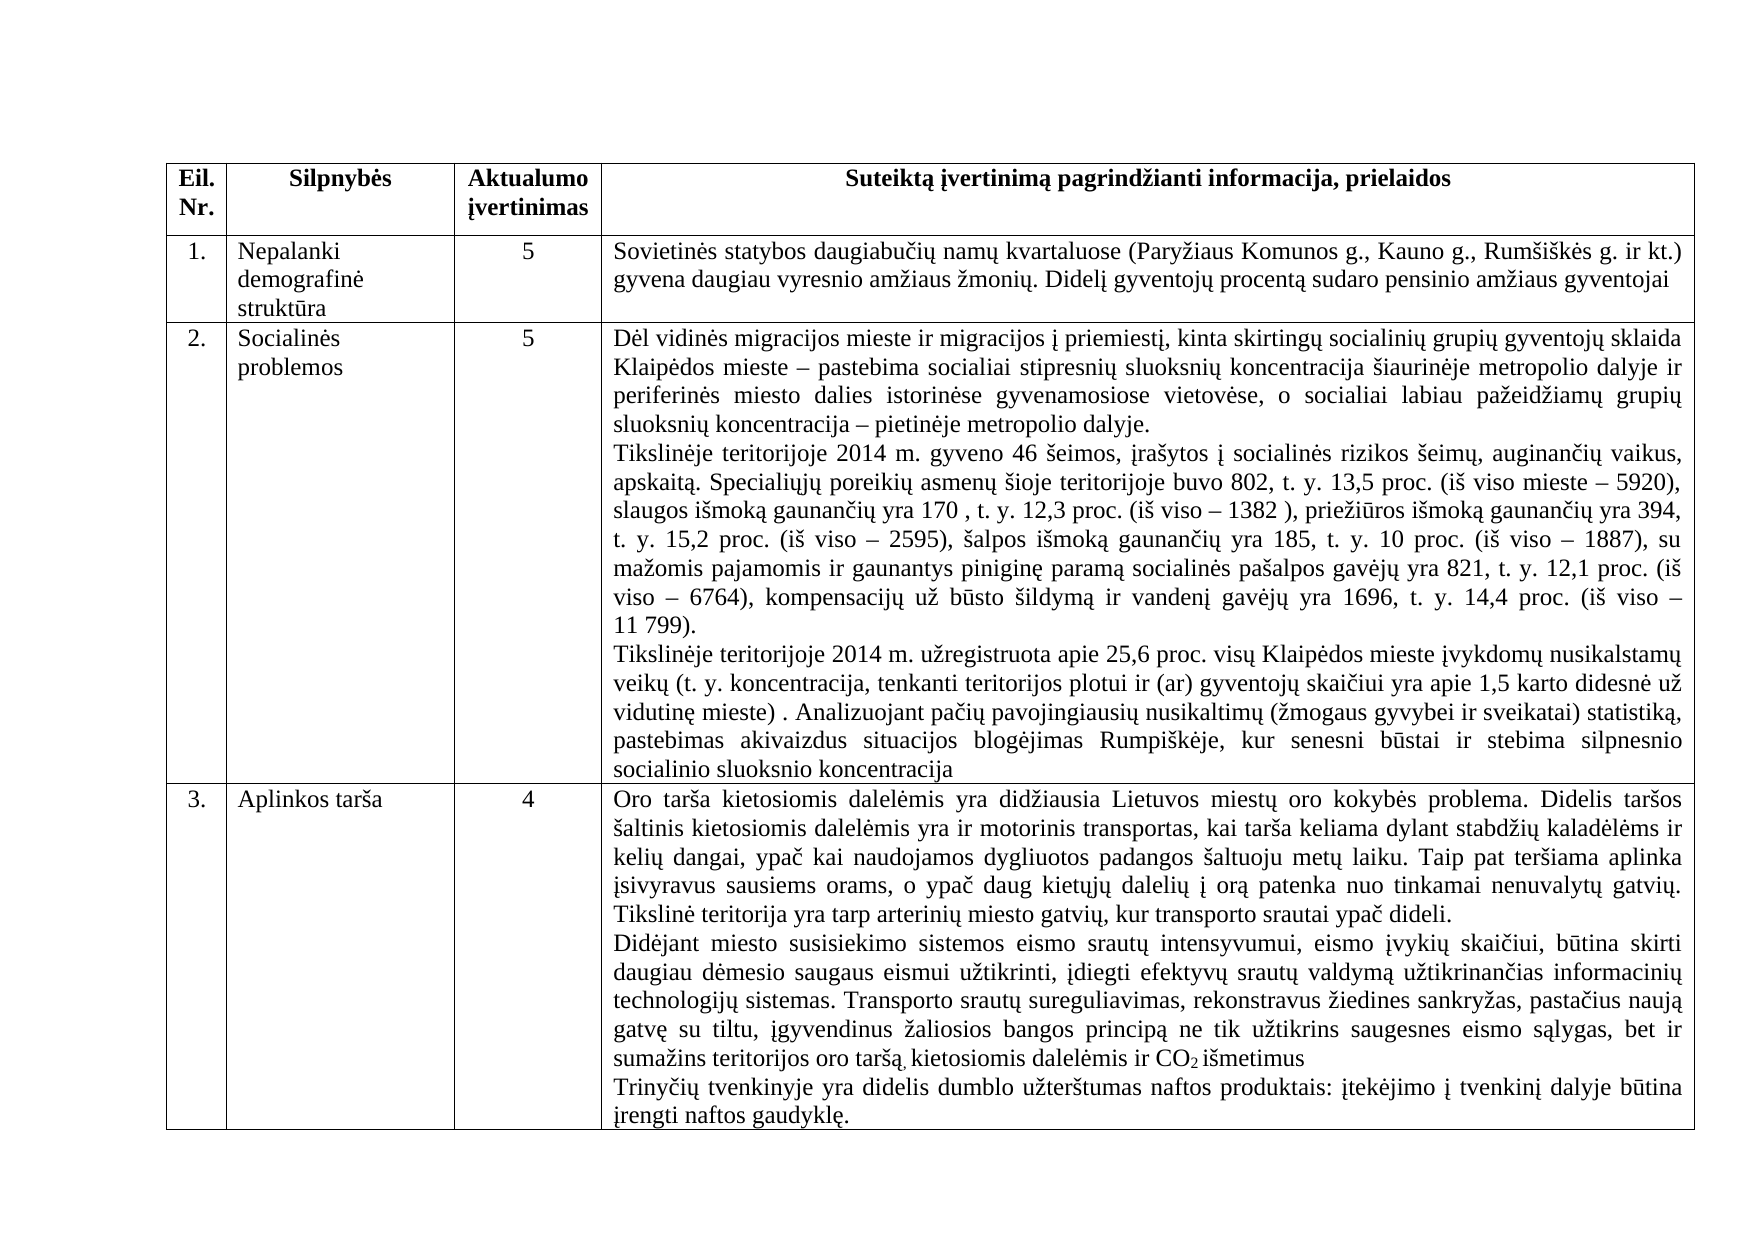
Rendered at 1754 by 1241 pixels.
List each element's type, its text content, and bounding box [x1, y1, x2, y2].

table_cell 5 [455, 323, 601, 783]
table_header Eil. Nr. [167, 164, 226, 235]
table_header Suteiktą įvertinimą pagrindžianti informacija, prielaidos [602, 164, 1694, 235]
table_cell Aplinkos tarša [227, 784, 454, 1129]
table_header Aktualumo įvertinimas [455, 164, 601, 235]
table_header Silpnybės [227, 164, 454, 235]
table_cell Oro tarša kietosiomis dalelėmis yra didžiausia Lietuvos miestų oro kokybės problema. Didelis taršos šaltinis kietosiomis dalelėmis yra ir motorinis transportas, kai tarša keliama dylant stabdžių kaladėlėms ir kelių dangai, ypač kai naudojamos dygliuotos padangos šaltuoju metų laiku. Taip pat teršiama aplinka įsivyravus sausiems orams, o ypač daug kietųjų dalelių į orą patenka nuo tinkamai nenuvalytų gatvių. Tikslinė teritorija yra tarp arterinių miesto gatvių, kur transporto srautai ypač dideli. Didėjant miesto susisiekimo sistemos eismo srautų intensyvumui, eismo įvykių skaičiui, būtina skirti daugiau dėmesio saugaus eismui užtikrinti, įdiegti efektyvų srautų valdymą užtikrinančias informacinių technologijų sistemas. Transporto srautų sureguliavimas, rekonstravus žiedines sankryžas, pastačius naują gatvę su tiltu, įgyvendinus žaliosios bangos principą ne tik užtikrins saugesnes eismo sąlygas, bet ir sumažins teritorijos oro taršą, kietosiomis dalelėmis ir CO2 išmetimus Trinyčių tvenkinyje yra didelis dumblo užterštumas naftos produktais: įtekėjimo į tvenkinį dalyje būtina įrengti naftos gaudyklę. [602, 784, 1694, 1129]
table_cell 1. [167, 236, 226, 322]
table_cell Nepalanki demografinė struktūra [227, 236, 454, 322]
table_cell Sovietinės statybos daugiabučių namų kvartaluose (Paryžiaus Komunos g., Kauno g., Rumšiškės g. ir kt.) gyvena daugiau vyresnio amžiaus žmonių. Didelį gyventojų procentą sudaro pensinio amžiaus gyventojai [602, 236, 1694, 322]
table_cell 3. [167, 784, 226, 1129]
table_cell 2. [167, 323, 226, 783]
table_cell Dėl vidinės migracijos mieste ir migracijos į priemiestį, kinta skirtingų socialinių grupių gyventojų sklaida Klaipėdos mieste – pastebima socialiai stipresnių sluoksnių koncentracija šiaurinėje metropolio dalyje ir periferinės miesto dalies istorinėse gyvenamosiose vietovėse, o socialiai labiau pažeidžiamų grupių sluoksnių koncentracija – pietinėje metropolio dalyje. Tikslinėje teritorijoje 2014 m. gyveno 46 šeimos, įrašytos į socialinės rizikos šeimų, auginančių vaikus, apskaitą. Specialiųjų poreikių asmenų šioje teritorijoje buvo 802, t. y. 13,5 proc. (iš viso mieste – 5920), slaugos išmoką gaunančių yra 170 , t. y. 12,3 proc. (iš viso – 1382 ), priežiūros išmoką gaunančių yra 394, t. y. 15,2 proc. (iš viso – 2595), šalpos išmoką gaunančių yra 185, t. y. 10 proc. (iš viso – 1887), su mažomis pajamomis ir gaunantys piniginę paramą socialinės pašalpos gavėjų yra 821, t. y. 12,1 proc. (iš viso – 6764), kompensacijų už būsto šildymą ir vandenį gavėjų yra 1696, t. y. 14,4 proc. (iš viso – 11 799). Tikslinėje teritorijoje 2014 m. užregistruota apie 25,6 proc. visų Klaipėdos mieste įvykdomų nusikalstamų veikų (t. y. koncentracija, tenkanti teritorijos plotui ir (ar) gyventojų skaičiui yra apie 1,5 karto didesnė už vidutinę mieste) . Analizuojant pačių pavojingiausių nusikaltimų (žmogaus gyvybei ir sveikatai) statistiką, pastebimas akivaizdus situacijos blogėjimas Rumpiškėje, kur senesni būstai ir stebima silpnesnio socialinio sluoksnio koncentracija [602, 323, 1694, 783]
table_cell 4 [455, 784, 601, 1129]
table_cell Socialinės problemos [227, 323, 454, 783]
table_cell 5 [455, 236, 601, 322]
